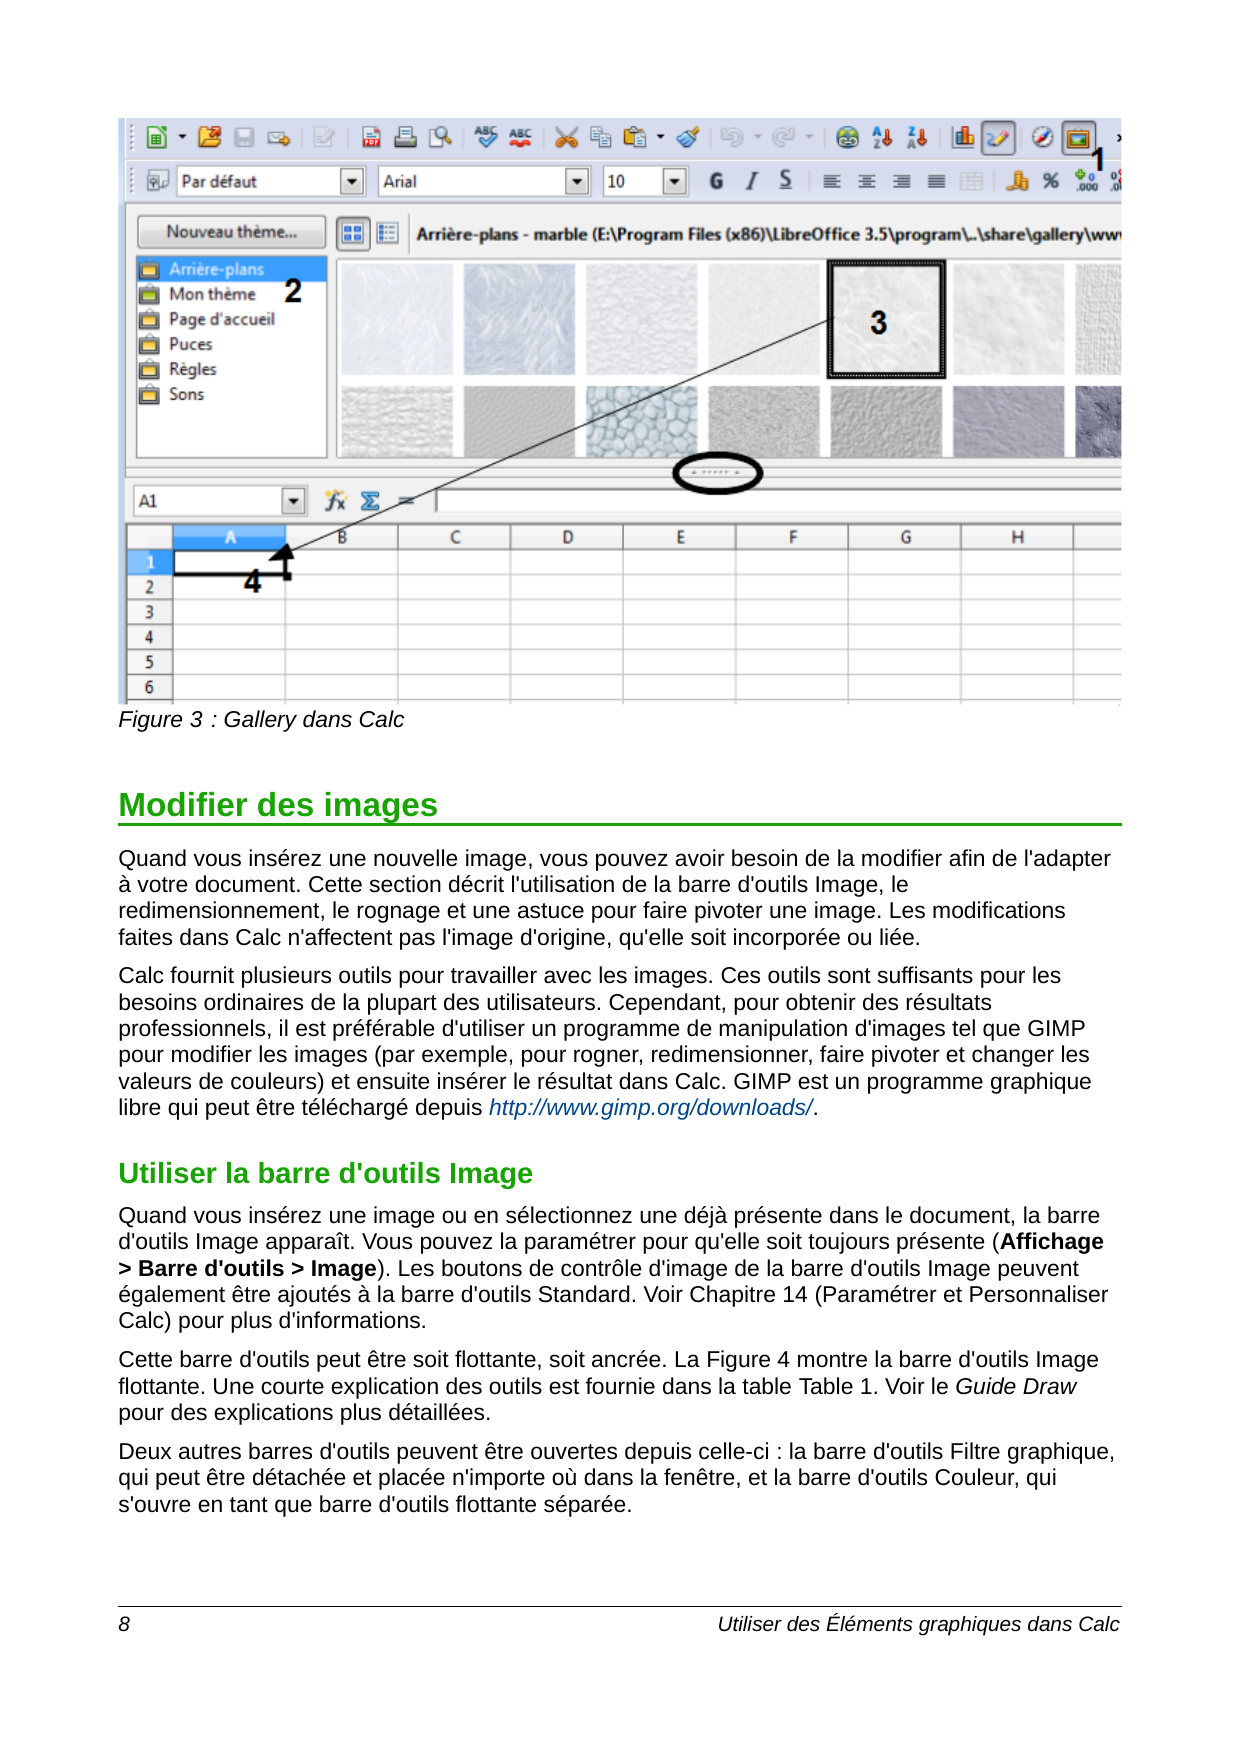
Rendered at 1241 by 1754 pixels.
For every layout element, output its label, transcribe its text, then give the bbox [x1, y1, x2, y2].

text Deux autres barres d'outils peuvent être ouvertes depuis celle-ci : la barre d'outils Filtre graphique, qui peut être détachée et placée n'importe où dans la fenêtre, et la barre d'outils Couleur, qui s'ouvre en tant que barre d'outils flottante séparée. [118, 1438, 1122, 1517]
text Cette barre d'outils peut être soit flottante, soit ancrée. La Figure 4 montre la barre d'outils Image flottante. Une courte explication des outils est fournie dans la table 1. Voir le Guide Draw pour des explications plus détaillées. [118, 1346, 1122, 1425]
picture [118, 118, 1123, 706]
text Figure 3 : Gallery dans Calc [118, 706, 1122, 732]
subtitle Utiliser la barre d'outils Image [118, 1156, 1122, 1189]
subtitle Modifier des images [118, 785, 1122, 823]
text Quand vous insérez une image ou en sélectionnez une déjà présente dans le document, la barre d'outils Image apparaît. Vous pouvez la paramétrer pour qu'elle soit toujours présente (Affichage > Barre d'outils > Image). Les boutons de contrôle d'image de la barre d'outils Image peuvent également être ajoutés à la barre d'outils Standard. Voir Chapitre 14 (Paramétrer et Personnaliser Calc) pour plus d'informations. [118, 1202, 1122, 1334]
text Calc fournit plusieurs outils pour travailler avec les images. Ces outils sont suffisants pour les besoins ordinaires de la plupart des utilisateurs. Cependant, pour obtenir des résultats professionnels, il est préférable d'utiliser un programme de manipulation d'images tel que GIMP pour modifier les images (par exemple, pour rogner, redimensionner, faire pivoter et changer les valeurs de couleurs) et ensuite insérer le résultat dans Calc. GIMP est un programme graphique libre qui peut être téléchargé depuis http://www.gimp.org/downloads/. [118, 962, 1122, 1121]
text Quand vous insérez une nouvelle image, vous pouvez avoir besoin de la modifier afin de l'adapter à votre document. Cette section décrit l'utilisation de la barre d'outils Image, le redimensionnement, le rognage et une astuce pour faire pivoter une image. Les modifications faites dans Calc n'affectent pas l'image d'origine, qu'elle soit incorporée ou liée. [118, 844, 1122, 950]
